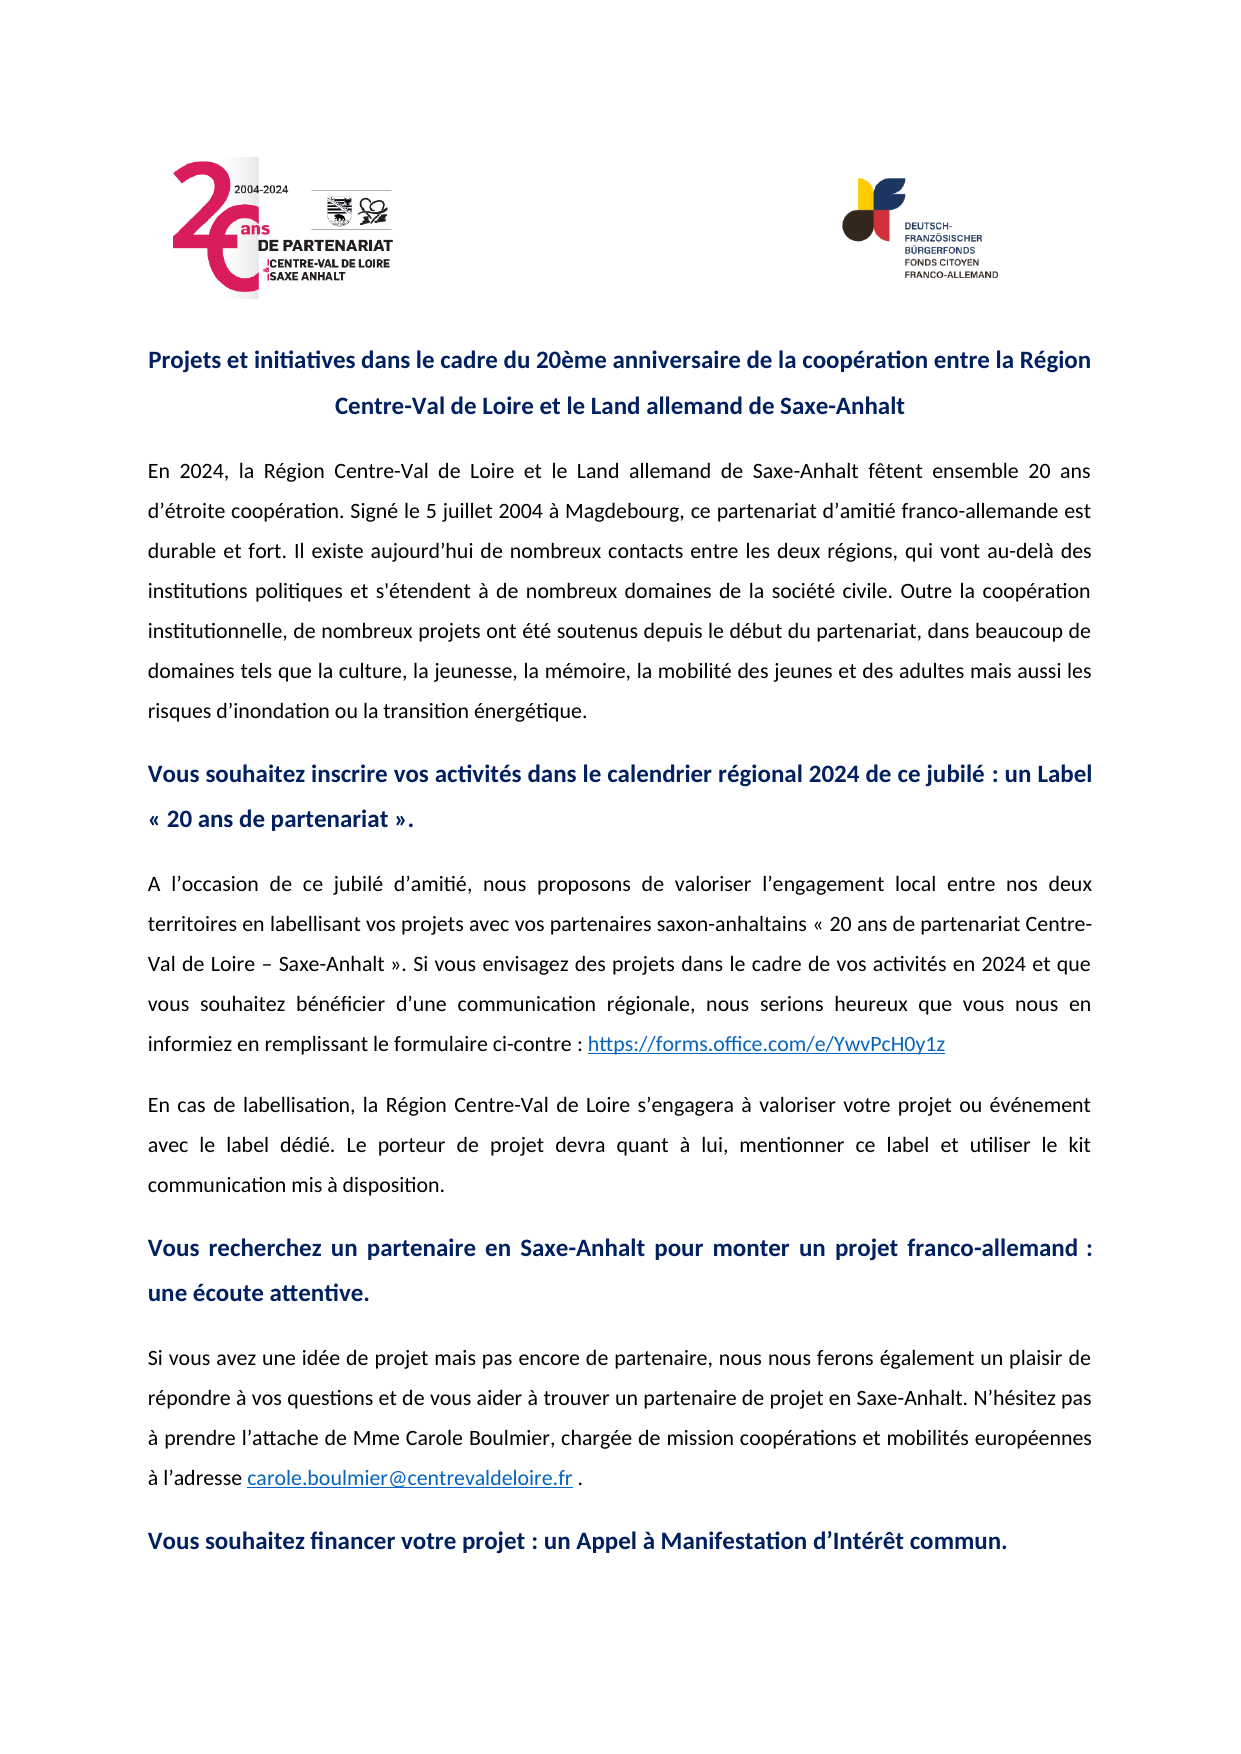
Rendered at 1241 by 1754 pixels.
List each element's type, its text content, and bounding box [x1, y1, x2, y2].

picture [147, 153, 448, 309]
text En cas de labellisation, la Région Centre-Val de Loire s’engagera à valoriser votre projet ou événement avec le label dédié. Le porteur de projet devra quant à lui, mentionner ce label et utiliser le kit communication mis à disposition. [148, 1091, 1093, 1197]
text Si vous avez une idée de projet mais pas encore de partenaire, nous nous ferons également un plaisir de répondre à vos questions et de vous aider à trouver un partenaire de projet en Saxe-Anhalt. N’hésitez pas à prendre l’attache de Mme Carole Boulmier, chargée de mission coopérations et mobilités européennes à l’adresse carole.boulmier@centrevaldeloire.fr . [148, 1344, 1093, 1491]
text A l’occasion de ce jubilé d’amitié, nous proposons de valoriser l’engagement local entre nos deux territoires en labellisant vos projets avec vos partenaires saxon-anhaltains « 20 ans de partenariat Centre-Val de Loire – Saxe-Anhalt ». Si vous envisagez des projets dans le cadre de vos activités en 2024 et que vous souhaitez bénéficier d’une communication régionale, nous serions heureux que vous nous en informiez en remplissant le formulaire ci-contre : https://forms.office.com/e/YwvPcH0y1z [148, 870, 1093, 1057]
text Vous recherchez un partenaire en Saxe-Anhalt pour monter un projet franco-allemand : une écoute attentive. [148, 1232, 1093, 1308]
text Projets et initiatives dans le cadre du 20ème anniversaire de la coopération entre la Région Centre-Val de Loire et le Land allemand de Saxe-Anhalt [148, 344, 1093, 421]
text Vous souhaitez financer votre projet : un Appel à Manifestation d’Intérêt commun. [148, 1525, 1093, 1555]
text En 2024, la Région Centre-Val de Loire et le Land allemand de Saxe-Anhalt fêtent ensemble 20 ans d’étroite coopération. Signé le 5 juillet 2004 à Magdebourg, ce partenariat d’amitié franco-allemande est durable et fort. Il existe aujourd’hui de nombreux contacts entre les deux régions, qui vont au-delà des institutions politiques et s'étendent à de nombreux domaines de la société civile. Outre la coopération institutionnelle, de nombreux projets ont été soutenus depuis le début du partenariat, dans beaucoup de domaines tels que la culture, la jeunesse, la mémoire, la mobilité des jeunes et des adultes mais aussi les risques d’inondation ou la transition énergétique. [148, 457, 1093, 723]
text Vous souhaitez inscrire vos activités dans le calendrier régional 2024 de ce jubilé : un Label « 20 ans de partenariat ». [148, 758, 1093, 834]
picture [811, 147, 1029, 309]
